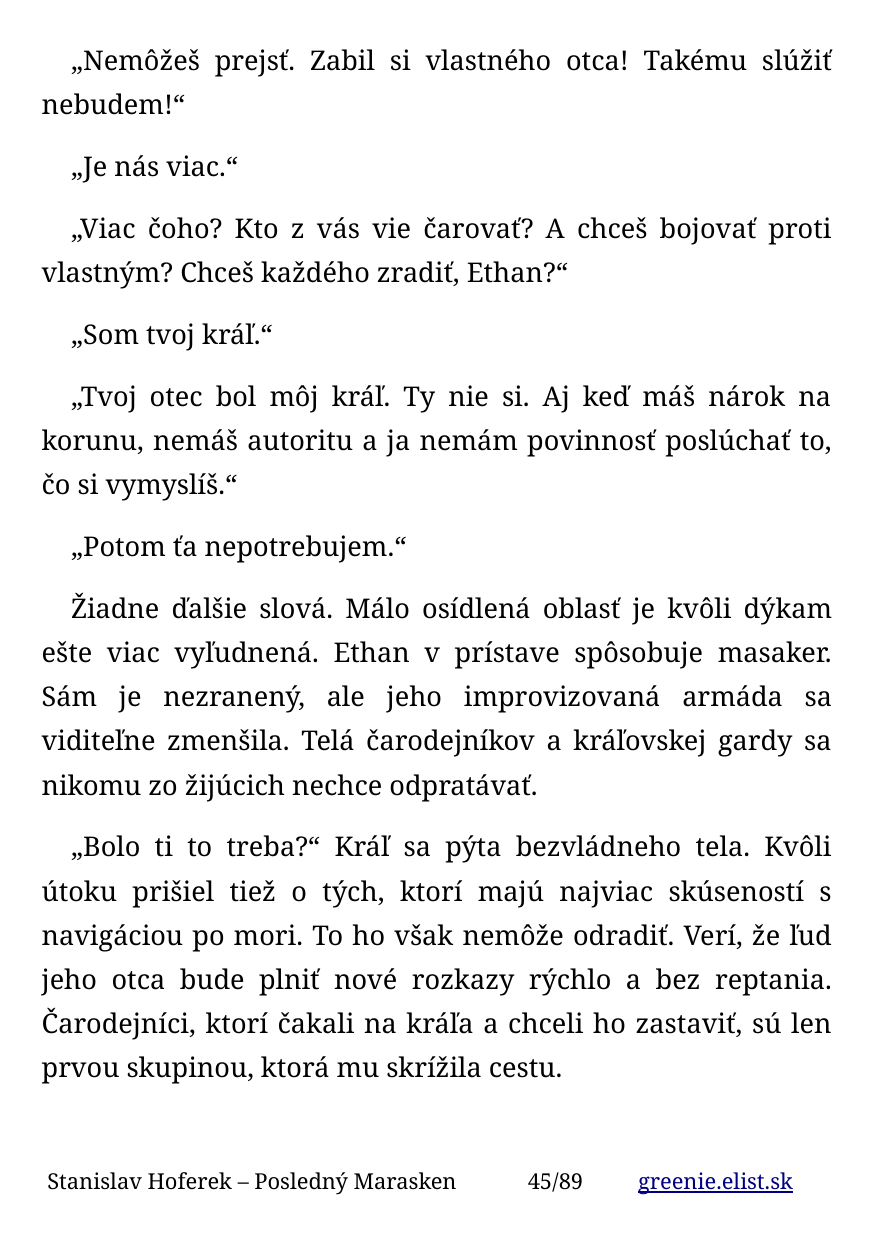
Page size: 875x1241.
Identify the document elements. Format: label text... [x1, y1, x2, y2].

text „Nemôžeš prejsť. Zabil si vlastného otca! Takému slúžiť nebudem!“ [41, 41, 833, 122]
text „Bolo ti to treba?“ Kráľ sa pýta bezvládneho tela. Kvôli útoku prišiel tiež o tých, ktorí majú najviac skúseností s navigáciou po mori. To ho však nemôže odradiť. Verí, že ľud jeho otca bude plniť nové rozkazy rýchlo a bez reptania. Čarodejníci, ktorí čakali na kráľa a chceli ho zastaviť, sú len prvou skupinou, ktorá mu skrížila cestu. [41, 828, 833, 1086]
text „Tvoj otec bol môj kráľ. Ty nie si. Aj keď máš nárok na korunu, nemáš autoritu a ja nemám povinnosť poslúchať to, čo si vymyslíš.“ [41, 377, 833, 502]
text „Potom ťa nepotrebujem.“ [41, 527, 833, 564]
text „Som tvoj kráľ.“ [41, 315, 833, 352]
text „Viac čoho? Kto z vás vie čarovať? A chceš bojovať proti vlastným? Chceš každého zradiť, Ethan?“ [41, 209, 833, 290]
text „Je nás viac.“ [41, 147, 833, 184]
text Žiadne ďalšie slová. Málo osídlená oblasť je kvôli dýkam ešte viac vyľudnená. Ethan v prístave spôsobuje masaker. Sám je nezranený, ale jeho improvizovaná armáda sa viditeľne zmenšila. Telá čarodejníkov a kráľovskej gardy sa nikomu zo žijúcich nechce odpratávať. [41, 589, 833, 803]
